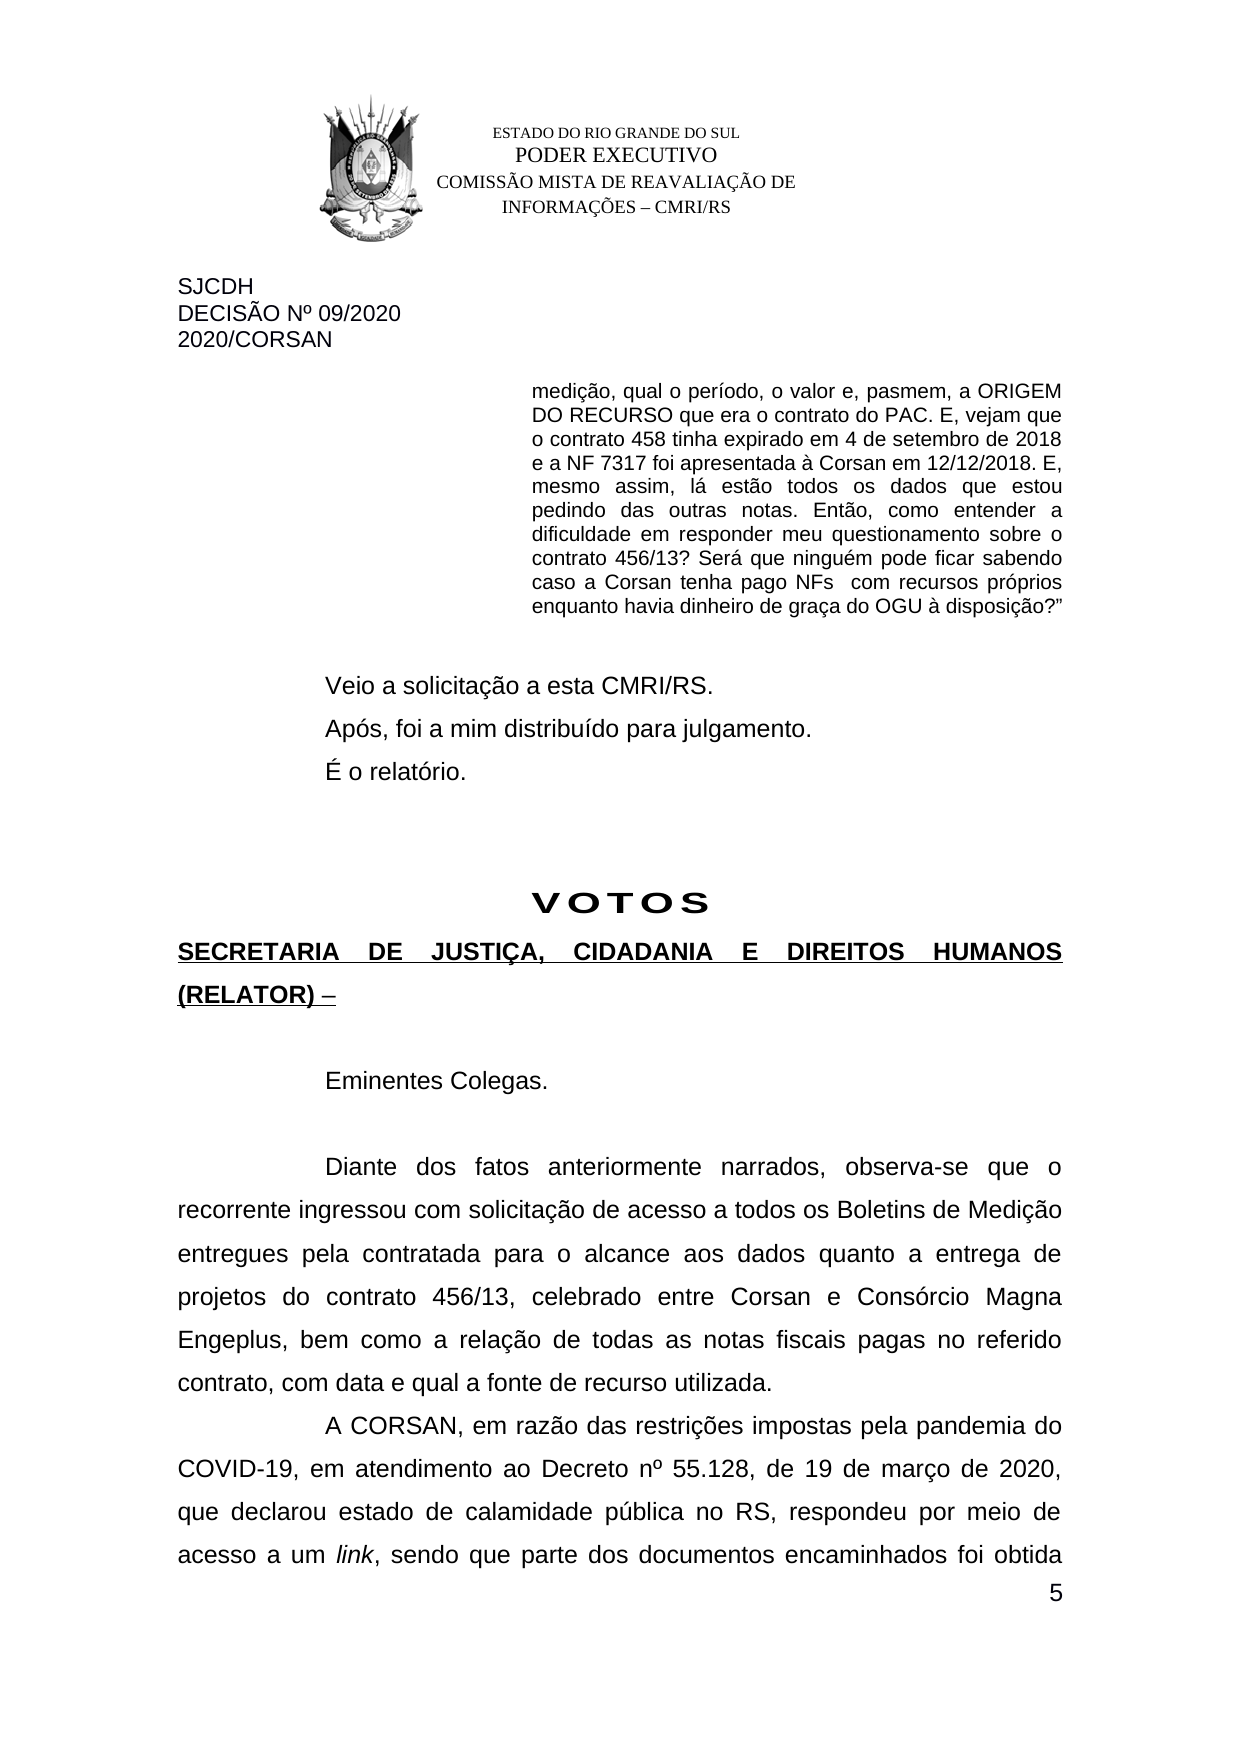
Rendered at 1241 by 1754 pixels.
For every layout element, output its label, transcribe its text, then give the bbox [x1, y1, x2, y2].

text É o relatório. [177, 757, 1063, 786]
text Veio a solicitação a esta CMRI/RS. [177, 671, 1063, 699]
text A CORSAN, em razão das restrições impostas pela pandemia do COVID-19, em atendimento ao Decreto nº 55.128, de 19 de março de 2020, que declarou estado de calamidade pública no RS, respondeu por meio de acesso a um link, sendo que parte dos documentos encaminhados foi obtida [177, 1411, 1063, 1569]
text Após, foi a mim distribuído para julgamento. [177, 714, 1063, 743]
text SECRETARIA DE JUSTIÇA, CIDADANIA E DIREITOS HUMANOS [177, 937, 1063, 962]
text VOTOS [177, 886, 1063, 920]
text medição, qual o período, o valor e, pasmem, a ORIGEM DO RECURSO que era o contrato do PAC. E, vejam que o contrato 458 tinha expirado em 4 de setembro de 2018 e a NF 7317 foi apresentada à Corsan em 12/12/2018. E, mesmo assim, lá estão todos os dados que estou pedindo das outras notas. Então, como entender a dificuldade em responder meu questionamento sobre o contrato 456/13? Será que ninguém pode ficar sabendo caso a Corsan tenha pago NFs com recursos próprios enquanto havia dinheiro de graça do OGU à disposição?” [532, 378, 1063, 618]
text Eminentes Colegas. [177, 1066, 1063, 1095]
text Diante dos fatos anteriormente narrados, observa-se que o recorrente ingressou com solicitação de acesso a todos os Boletins de Medição entregues pela contratada para o alcance aos dados quanto a entrega de projetos do contrato 456/13, celebrado entre Corsan e Consórcio Magna Engeplus, bem como a relação de todas as notas fiscais pagas no referido contrato, com data e qual a fonte de recurso utilizada. [177, 1152, 1063, 1397]
text (RELATOR) – [177, 963, 1063, 1009]
